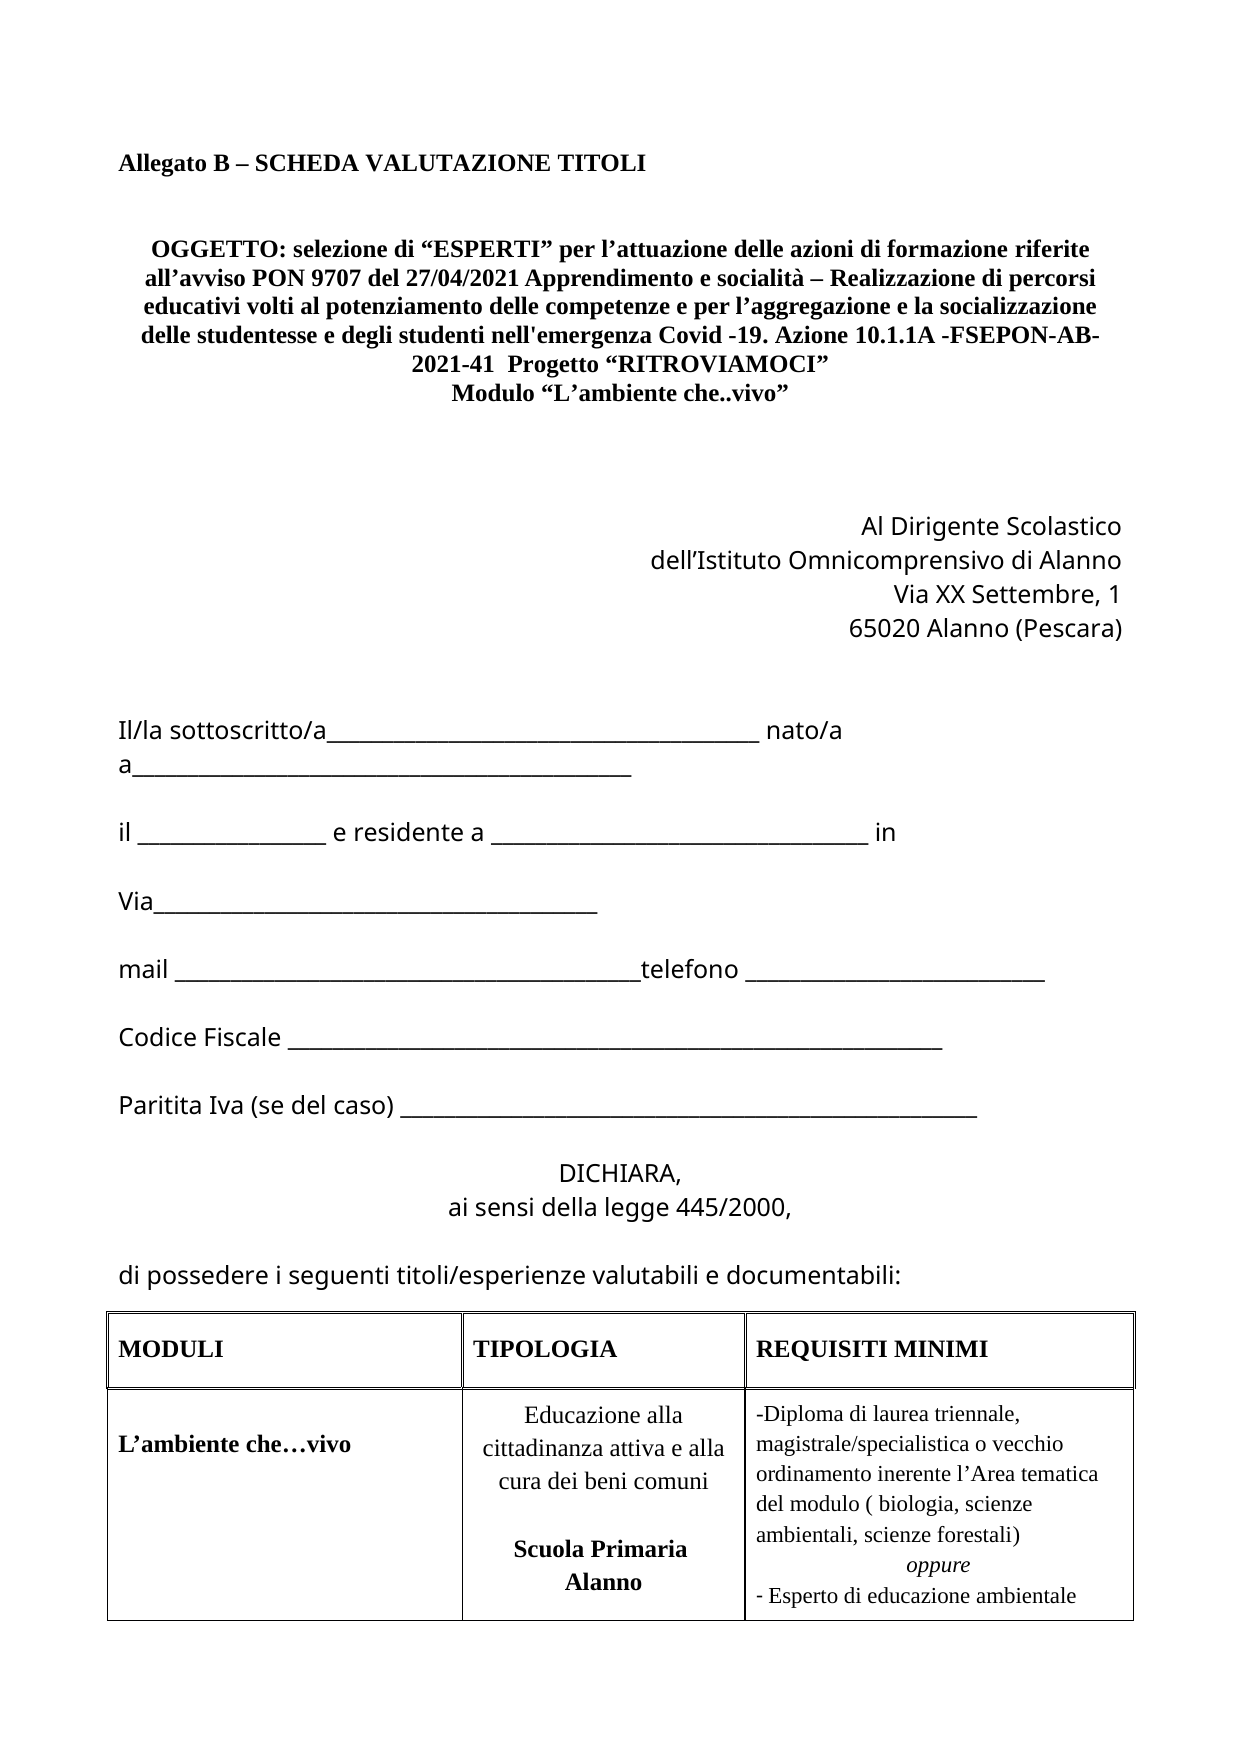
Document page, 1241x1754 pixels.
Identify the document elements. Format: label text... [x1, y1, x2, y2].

text 65020 Alanno (Pescara) [118, 611, 1122, 645]
table_cell Educazione alla cittadinanza attiva e alla cura dei beni comuni Scuola Primaria Alanno [463, 1390, 744, 1620]
text Via XX Settembre, 1 [118, 577, 1122, 611]
table_header REQUISITI MINIMI [747, 1314, 1133, 1387]
text Modulo “L’ambiente che..vivo” [118, 378, 1122, 406]
table_cell -Diploma di laurea triennale, magistrale/specialistica o vecchio ordinamento inerente l’Area tematica del modulo ( biologia, scienze ambientali, scienze forestali) oppure - Esperto di educazione ambientale [746, 1390, 1133, 1620]
text Allegato B – SCHEDA VALUTAZIONE TITOLI [118, 148, 1122, 176]
text OGGETTO: selezione di “ESPERTI” per l’attuazione delle azioni di formazione riferite all’avviso PON 9707 del 27/04/2021 Apprendimento e socialità – Realizzazione di percorsi educativi volti al potenziamento delle competenze e per l’aggregazione e la socializzazione delle studentesse e degli studenti nell'emergenza Covid -19. Azione 10.1.1A -FSEPON-AB-2021-41 Progetto “RITROVIAMOCI” [118, 234, 1122, 378]
table_header TIPOLOGIA [464, 1314, 744, 1387]
text mail __________________________________________telefono ___________________________ [118, 951, 1122, 985]
text Codice Fiscale ___________________________________________________________ [118, 1019, 1122, 1053]
text DICHIARA, [118, 1156, 1122, 1190]
text dell’Istituto Omnicomprensivo di Alanno [118, 543, 1122, 577]
text Via________________________________________ [118, 883, 1122, 917]
text Al Dirigente Scolastico [118, 508, 1122, 543]
table_header MODULI [109, 1314, 461, 1387]
text Paritita Iva (se del caso) ____________________________________________________ [118, 1088, 1122, 1122]
text ai sensi della legge 445/2000, [118, 1190, 1122, 1224]
table_cell L’ambiente che…vivo [108, 1390, 462, 1620]
text Il/la sottoscritto/a_______________________________________ nato/a a_____________________________________________ [118, 713, 1122, 781]
text il _________________ e residente a __________________________________ in [118, 815, 1122, 849]
text di possedere i seguenti titoli/esperienze valutabili e documentabili: [118, 1258, 1122, 1292]
